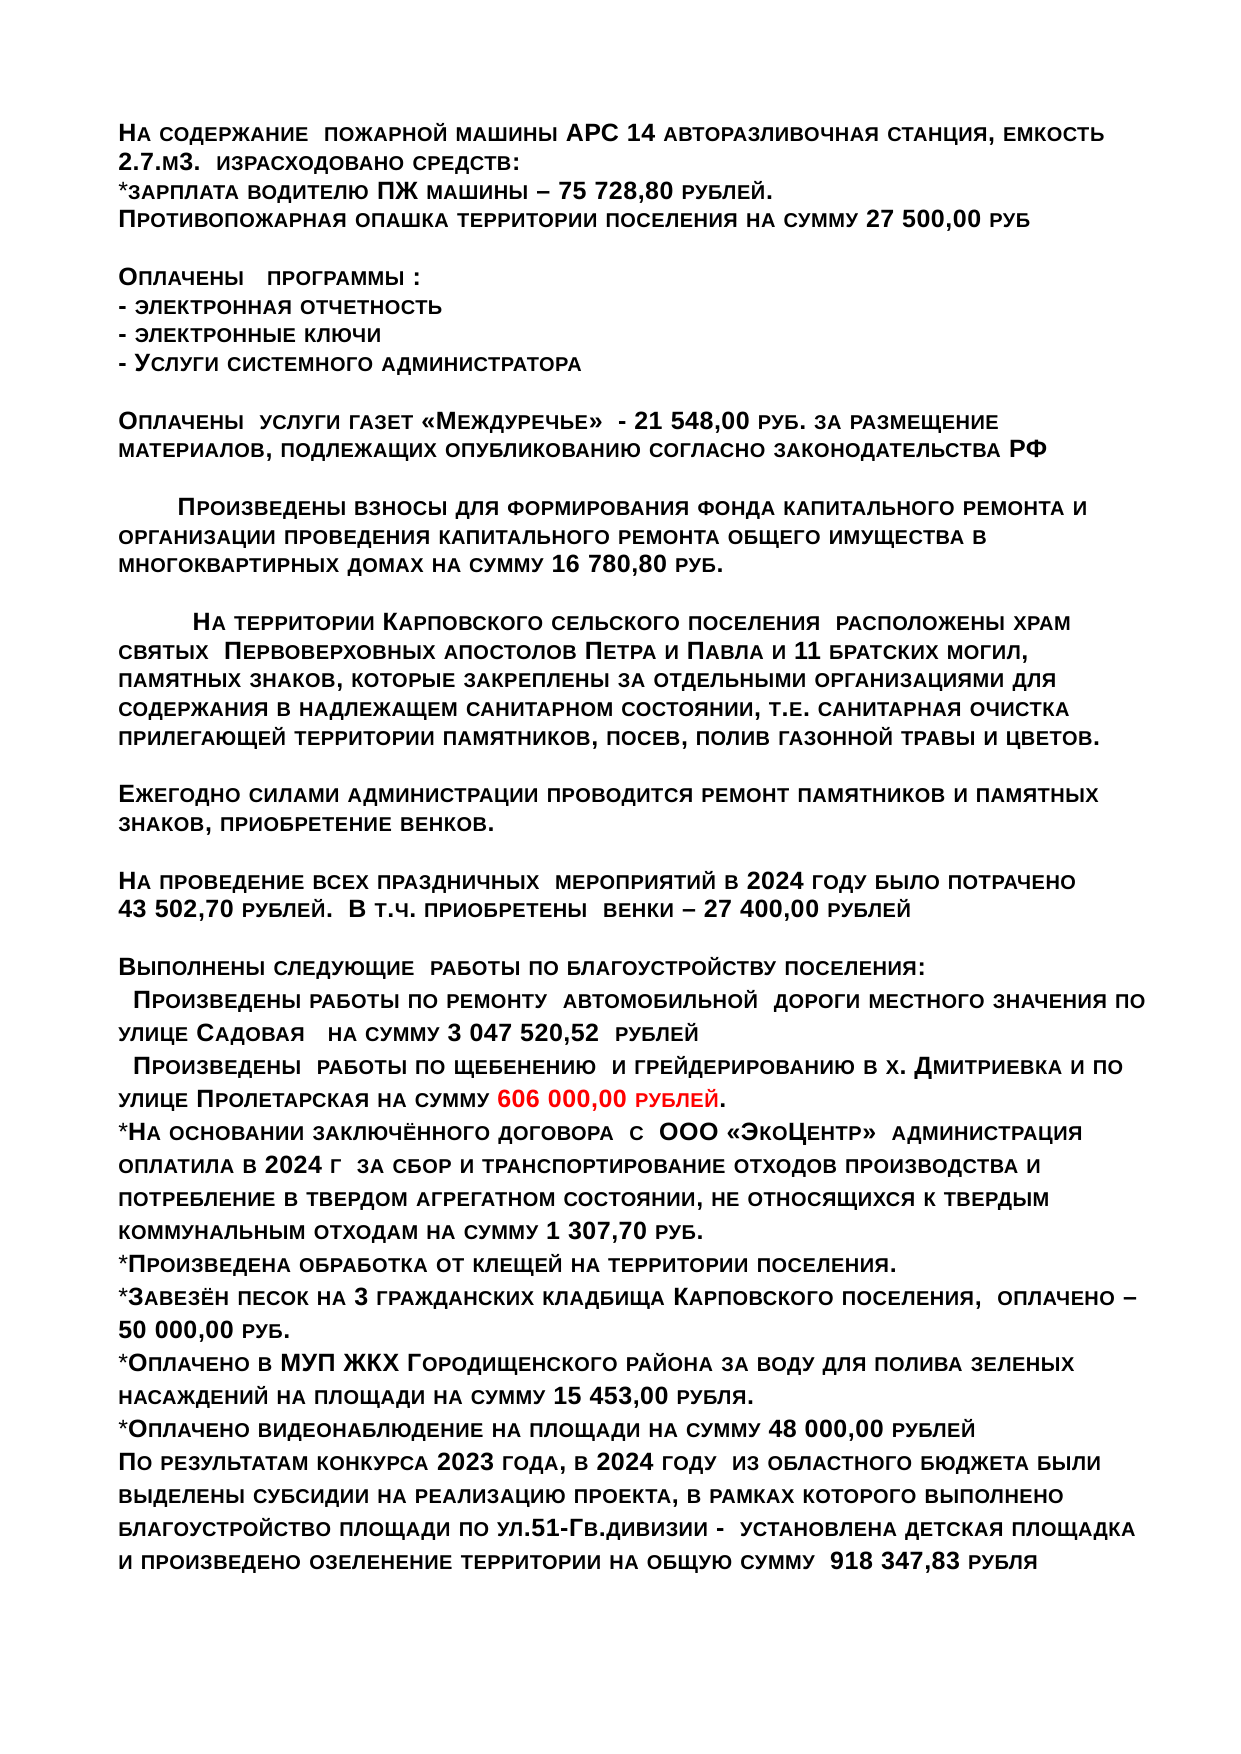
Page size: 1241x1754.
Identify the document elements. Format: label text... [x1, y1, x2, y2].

text Оплачены услуги газет «Междуречье» - 21 548,00 руб. за размещение материалов, подлежащих опубликованию согласно законодательства РФ [118, 406, 1152, 463]
text Ежегодно силами администрации проводится ремонт памятников и памятных знаков, приобретение венков. [118, 779, 1152, 837]
text Выполнены следующие работы по благоустройству поселения: [118, 952, 1152, 981]
text По результатам конкурса 2023 года, в 2024 году из областного бюджета были выделены субсидии на реализацию проекта, в рамках которого выполнено благоустройство площади по ул.51-Гв.дивизии - установлена детская площадка и произведено озеленение территории на общую сумму 918 347,83 рубля [118, 1447, 1152, 1575]
text На содержание пожарной машины АРС 14 авторазливочная станция, емкость 2.7.м3. израсходовано средств: [118, 118, 1152, 176]
text Произведены взносы для формирования фонда капитального ремонта и организации проведения капитального ремонта общего имущества в многоквартирных домах на сумму 16 780,80 руб. [118, 492, 1152, 578]
text - электронная отчетность [118, 291, 1152, 319]
text На проведение всех праздничных мероприятий в 2024 году было потрачено 43 502,70 рублей. В т.ч. приобретены венки – 27 400,00 рублей [118, 866, 1152, 923]
text - Услуги системного администратора [118, 348, 1152, 377]
list Завезён песок на 3 гражданских кладбища Карповского поселения, оплачено – 50 000,00 руб. [118, 1282, 1152, 1344]
list На основании заключённого договора с ООО «ЭкоЦентр» администрация оплатила в 2024 г за сбор и транспортирование отходов производства и потребление в твердом агрегатном состоянии, не относящихся к твердым коммунальным отходам на сумму 1 307,70 руб. [118, 1117, 1152, 1245]
text - электронные ключи [118, 319, 1152, 348]
list Произведена обработка от клещей на территории поселения. [118, 1249, 1152, 1278]
list Оплачено видеонаблюдение на площади на сумму 48 000,00 рублей [118, 1414, 1152, 1443]
list Оплачено в МУП ЖКХ Городищенского района за воду для полива зеленых насаждений на площади на сумму 15 453,00 рубля. [118, 1348, 1152, 1410]
text Оплачены программы : [118, 262, 1152, 291]
text Противопожарная опашка территории поселения на сумму 27 500,00 руб [118, 204, 1152, 233]
list зарплата водителю ПЖ машины – 75 728,80 рублей. [118, 176, 1152, 204]
text На территории Карповского сельского поселения расположены храм святых Первоверховных апостолов Петра и Павла и 11 братских могил, памятных знаков, которые закреплены за отдельными организациями для содержания в надлежащем санитарном состоянии, т.е. санитарная очистка прилегающей территории памятников, посев, полив газонной травы и цветов. [118, 607, 1152, 751]
text Произведены работы по ремонту автомобильной дороги местного значения по улице Садовая на сумму 3 047 520,52 рублей [118, 985, 1152, 1047]
text Произведены работы по щебенению и грейдерированию в х. Дмитриевка и по улице Пролетарская на сумму 606 000,00 рублей. [118, 1051, 1152, 1113]
